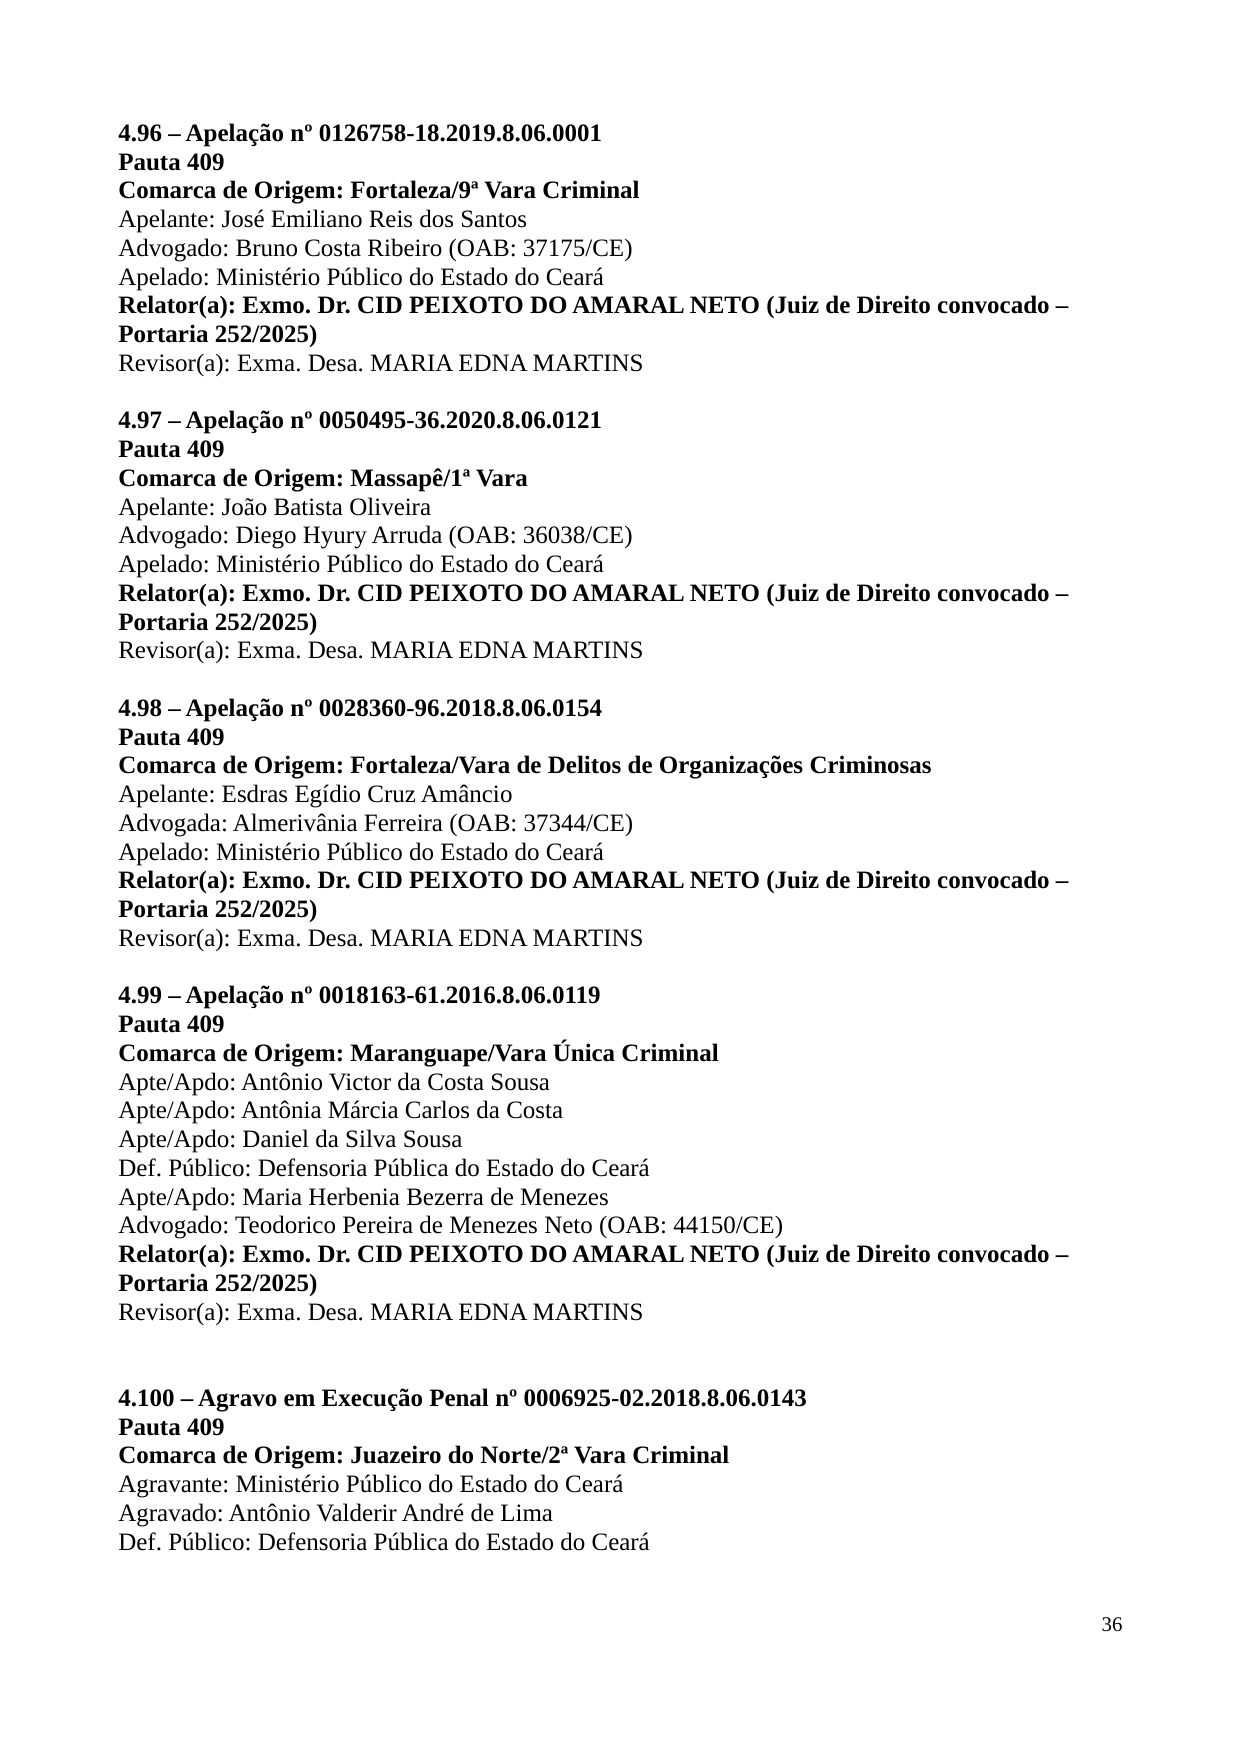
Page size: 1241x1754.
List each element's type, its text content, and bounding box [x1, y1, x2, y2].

text Relator(a): Exmo. Dr. CID PEIXOTO DO AMARAL NETO (Juiz de Direito convocado – Portaria 252/2025) [118, 291, 1122, 348]
text Comarca de Origem: Fortaleza/9ª Vara Criminal [118, 176, 1122, 204]
text Pauta 409 [118, 1009, 1122, 1038]
text Revisor(a): Exma. Desa. MARIA EDNA MARTINS [118, 348, 1122, 377]
text Advogado: Diego Hyury Arruda (OAB: 36038/CE) [118, 521, 1122, 549]
text Advogado: Bruno Costa Ribeiro (OAB: 37175/CE) [118, 233, 1122, 262]
text Apelado: Ministério Público do Estado do Ceará [118, 262, 1122, 291]
text Comarca de Origem: Maranguape/Vara Única Criminal [118, 1038, 1122, 1067]
text Comarca de Origem: Fortaleza/Vara de Delitos de Organizações Criminosas [118, 751, 1122, 779]
text Revisor(a): Exma. Desa. MARIA EDNA MARTINS [118, 923, 1122, 952]
text Pauta 409 [118, 722, 1122, 751]
text Pauta 409 [118, 147, 1122, 176]
text Relator(a): Exmo. Dr. CID PEIXOTO DO AMARAL NETO (Juiz de Direito convocado – Portaria 252/2025) [118, 578, 1122, 636]
text Def. Público: Defensoria Pública do Estado do Ceará [118, 1527, 1122, 1556]
text Comarca de Origem: Massapê/1ª Vara [118, 463, 1122, 492]
text Agravado: Antônio Valderir André de Lima [118, 1498, 1122, 1527]
text Def. Público: Defensoria Pública do Estado do Ceará [118, 1153, 1122, 1182]
text Pauta 409 [118, 434, 1122, 463]
text Agravante: Ministério Público do Estado do Ceará [118, 1469, 1122, 1498]
text 4.100 – Agravo em Execução Penal nº 0006925-02.2018.8.06.0143 [118, 1383, 1122, 1412]
text Comarca de Origem: Juazeiro do Norte/2ª Vara Criminal [118, 1441, 1122, 1469]
text Apte/Apdo: Daniel da Silva Sousa [118, 1124, 1122, 1153]
text Apelado: Ministério Público do Estado do Ceará [118, 549, 1122, 578]
text 4.99 – Apelação nº 0018163-61.2016.8.06.0119 [118, 981, 1122, 1009]
text 4.97 – Apelação nº 0050495-36.2020.8.06.0121 [118, 406, 1122, 434]
text Apelante: Esdras Egídio Cruz Amâncio [118, 779, 1122, 808]
text Apelante: José Emiliano Reis dos Santos [118, 204, 1122, 233]
text Apelante: João Batista Oliveira [118, 492, 1122, 521]
text Apte/Apdo: Antônia Márcia Carlos da Costa [118, 1096, 1122, 1124]
text Advogado: Teodorico Pereira de Menezes Neto (OAB: 44150/CE) [118, 1211, 1122, 1239]
text Relator(a): Exmo. Dr. CID PEIXOTO DO AMARAL NETO (Juiz de Direito convocado – Portaria 252/2025) [118, 866, 1122, 923]
text Revisor(a): Exma. Desa. MARIA EDNA MARTINS [118, 1297, 1122, 1326]
text Apte/Apdo: Antônio Victor da Costa Sousa [118, 1067, 1122, 1096]
text Revisor(a): Exma. Desa. MARIA EDNA MARTINS [118, 636, 1122, 664]
text Advogada: Almerivânia Ferreira (OAB: 37344/CE) [118, 808, 1122, 837]
text Apelado: Ministério Público do Estado do Ceará [118, 837, 1122, 866]
text Pauta 409 [118, 1412, 1122, 1441]
text 4.98 – Apelação nº 0028360-96.2018.8.06.0154 [118, 693, 1122, 722]
text 4.96 – Apelação nº 0126758-18.2019.8.06.0001 [118, 118, 1122, 147]
text Apte/Apdo: Maria Herbenia Bezerra de Menezes [118, 1182, 1122, 1211]
text Relator(a): Exmo. Dr. CID PEIXOTO DO AMARAL NETO (Juiz de Direito convocado – Portaria 252/2025) [118, 1239, 1122, 1297]
